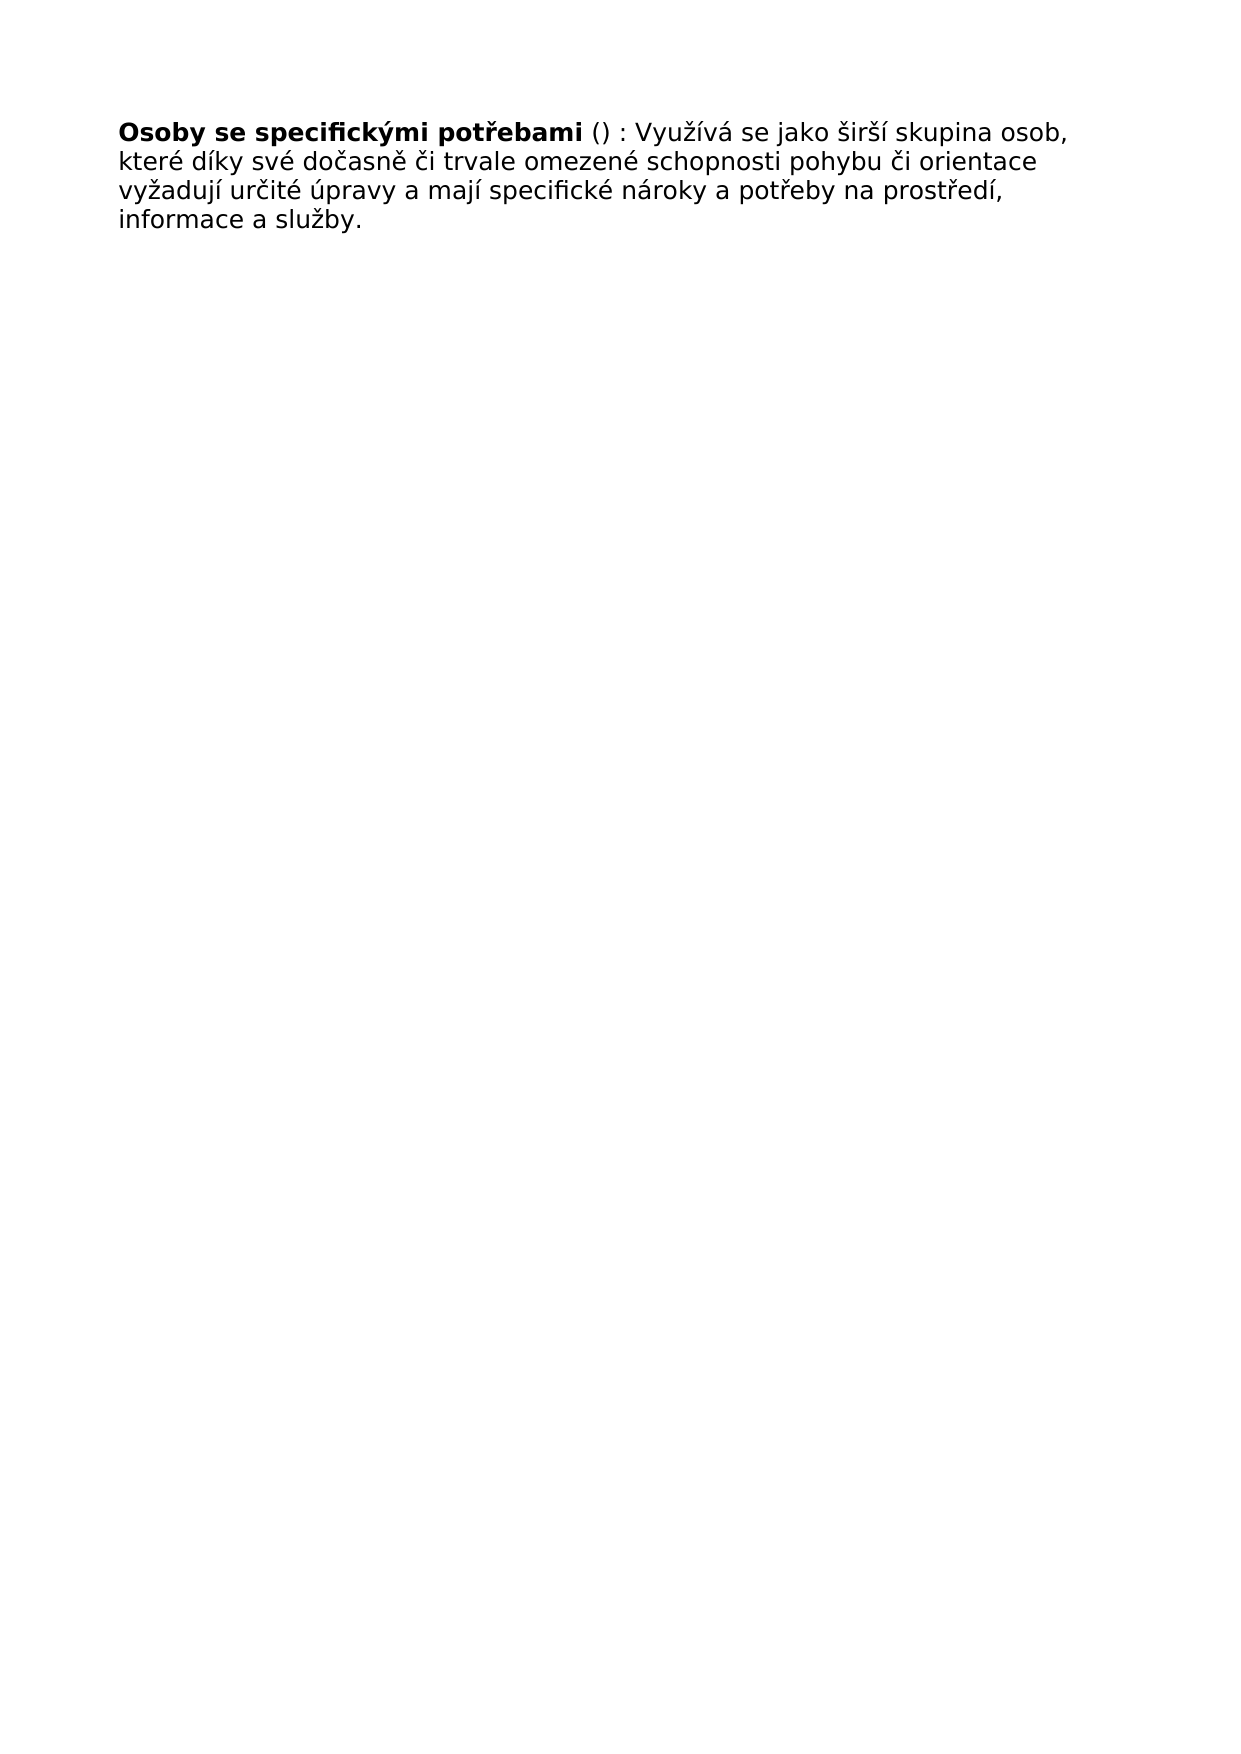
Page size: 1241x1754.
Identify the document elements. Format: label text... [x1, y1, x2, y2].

text Osoby se specifickými potřebami () : Využívá se jako širší skupina osob, které díky své dočasně či trvale omezené schopnosti pohybu či orientace vyžadují určité úpravy a mají specifické nároky a potřeby na prostředí, informace a služby. [118, 118, 1122, 235]
